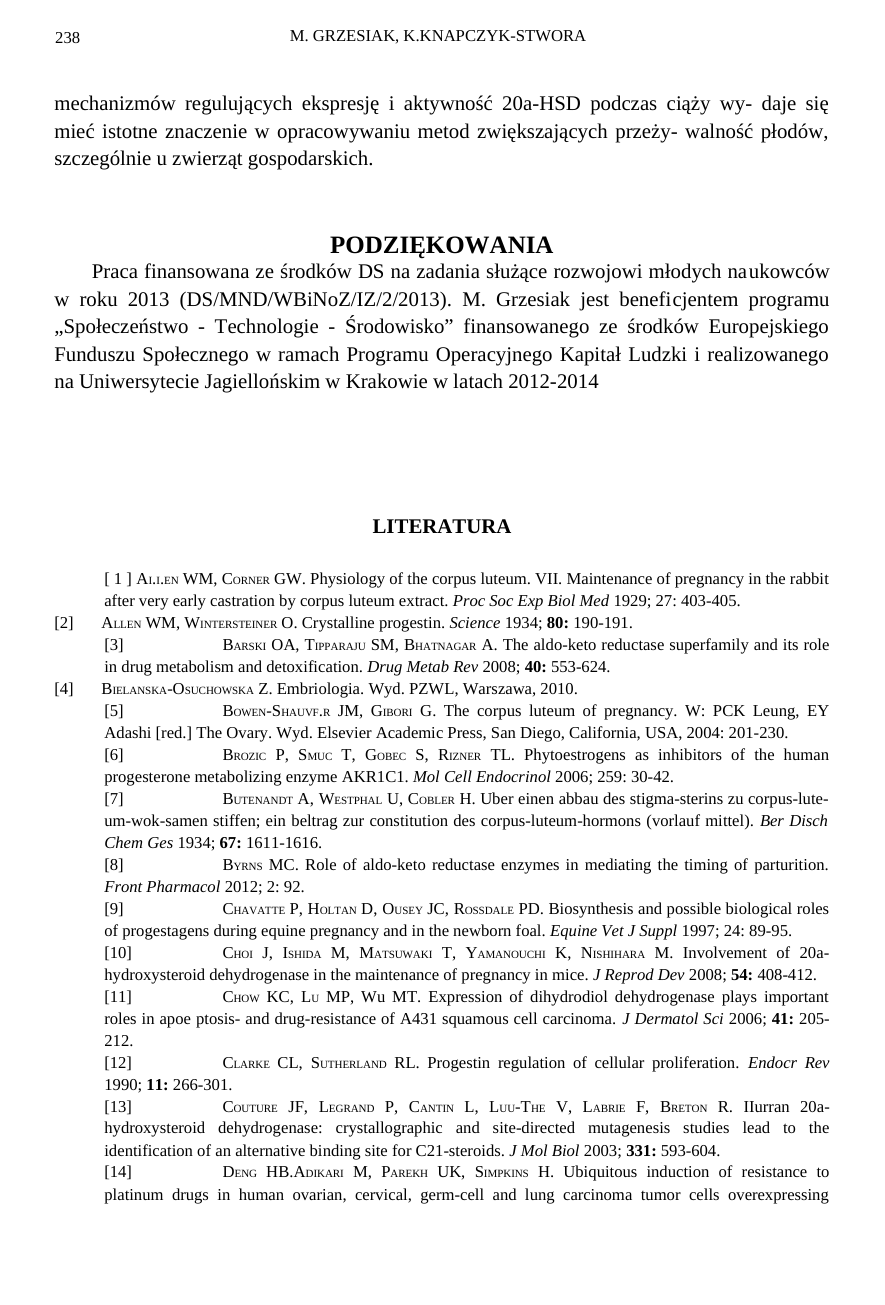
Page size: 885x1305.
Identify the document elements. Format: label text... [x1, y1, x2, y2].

list Chavatte P, Holtan D, Ousey JC, Rossdale PD. Biosynthesis and possible biological roles of progesta­gens during equine pregnancy and in the newborn foal. Equine Vet J Suppl 1997; 24: 89-95. [104, 898, 829, 940]
list Byrns MC. Role of aldo-keto reductase enzymes in mediating the timing of parturition. Front Pharma­col 2012; 2: 92. [104, 854, 829, 896]
list Allen WM, Wintersteiner O. Crystalline progestin. Science 1934; 80: 190-191. [54, 613, 829, 632]
list Choi J, Ishida M, Matsuwaki T, Yamanouchi K, Nishihara M. Involvement of 20a-hydroxysteroid dehydrogenase in the maintenance of pregnancy in mice. J Reprod Dev 2008; 54: 408-412. [104, 942, 829, 984]
list Deng HB.Adikari M, Parekh UK, Simpkins H. Ubiquitous induction of resistance to platinum drugs in human ovarian, cervical, germ-cell and lung carcinoma tumor cells overexpressing isoforms 1 and 2 of dihydrodiol dehydrogenase. Cancer Chemother Pharmacol 2004; 54: 301 -307. [104, 1162, 829, 1209]
text M. GRZESIAK, K.KNAPCZYK-STWORA [289, 26, 591, 45]
list Barski OA, Tipparaju SM, Bhatnagar A. The aldo-keto reductase superfamily and its role in drug metabolism and detoxification. Drug Metab Rev 2008; 40: 553-624. [104, 635, 829, 676]
list Bielanska-Osuchowska Z. Embriologia. Wyd. PZWL, Warszawa, 2010. [54, 679, 829, 698]
text mechanizmów regulujących ekspresję i aktywność 20a-HSD podczas ciąży wy- daje się mieć istotne znaczenie w opracowywaniu metod zwiększających przeży- walność płodów, szczególnie u zwierząt gospodarskich. [54, 91, 829, 170]
list Butenandt A, Westphal U, Cobler H. Uber einen abbau des stigma-sterins zu corpus-lute- um-wok-samen stiffen; ein beltrag zur constitution des corpus-luteum-hormons (vorlauf mittel). Ber Disch Chem Ges 1934; 67: 1611-1616. [104, 789, 829, 852]
list Bowen-Shauvf.r JM, Gibori G. The corpus luteum of pregnancy. W: PCK Leung, EY Adashi [red.] The Ovary. Wyd. Elsevier Academic Press, San Diego, California, USA, 2004: 201-230. [104, 701, 829, 742]
list Couture JF, Legrand P, Cantin L, Luu-The V, Labrie F, Breton R. IIurran 20a-hydroxysteroid de­hydrogenase: crystallographic and site-directed mutagenesis studies lead to the identification of an alternative binding site for C21-steroids. J Mol Biol 2003; 331: 593-604. [104, 1096, 829, 1159]
subtitle PODZIĘKOWANIA [54, 230, 829, 259]
text 238 [55, 28, 87, 47]
list Chow KC, Lu MP, Wu MT. Expression of dihydrodiol dehydrogenase plays important roles in apoe ptosis- and drug-resistance of A431 squamous cell carcinoma. J Dermatol Sci 2006; 41: 205-212. [104, 986, 829, 1049]
text LITERATURA [54, 513, 829, 538]
text [ 1 ] Ai.i.en WM, Corner GW. Physiology of the corpus luteum. VII. Maintenance of pregnancy in the rabbit after very early castration by corpus luteum extract. Proc Soc Exp Biol Med 1929; 27: 403-405. [104, 569, 829, 610]
list Clarke CL, Sutherland RL. Progestin regulation of cellular proliferation. Endocr Rev 1990; 11: 266-301. [104, 1052, 829, 1093]
list Brozic P, Smuc T, Gobec S, Rizner TL. Phytoestrogens as inhibitors of the human progesterone metab­olizing enzyme AKR1C1. Mol Cell Endocrinol 2006; 259: 30-42. [104, 745, 829, 786]
text Praca finansowana ze środków DS na zadania służące rozwojowi młodych na­ukowców w roku 2013 (DS/MND/WBiNoZ/IZ/2/2013). M. Grzesiak jest benefi­cjentem programu „Społeczeństwo - Technologie - Środowisko” finansowanego ze środków Europejskiego Funduszu Społecznego w ramach Programu Operacyjnego Kapitał Ludzki i realizowanego na Uniwersytecie Jagiellońskim w Krakowie w la­tach 2012-2014 [54, 259, 829, 393]
